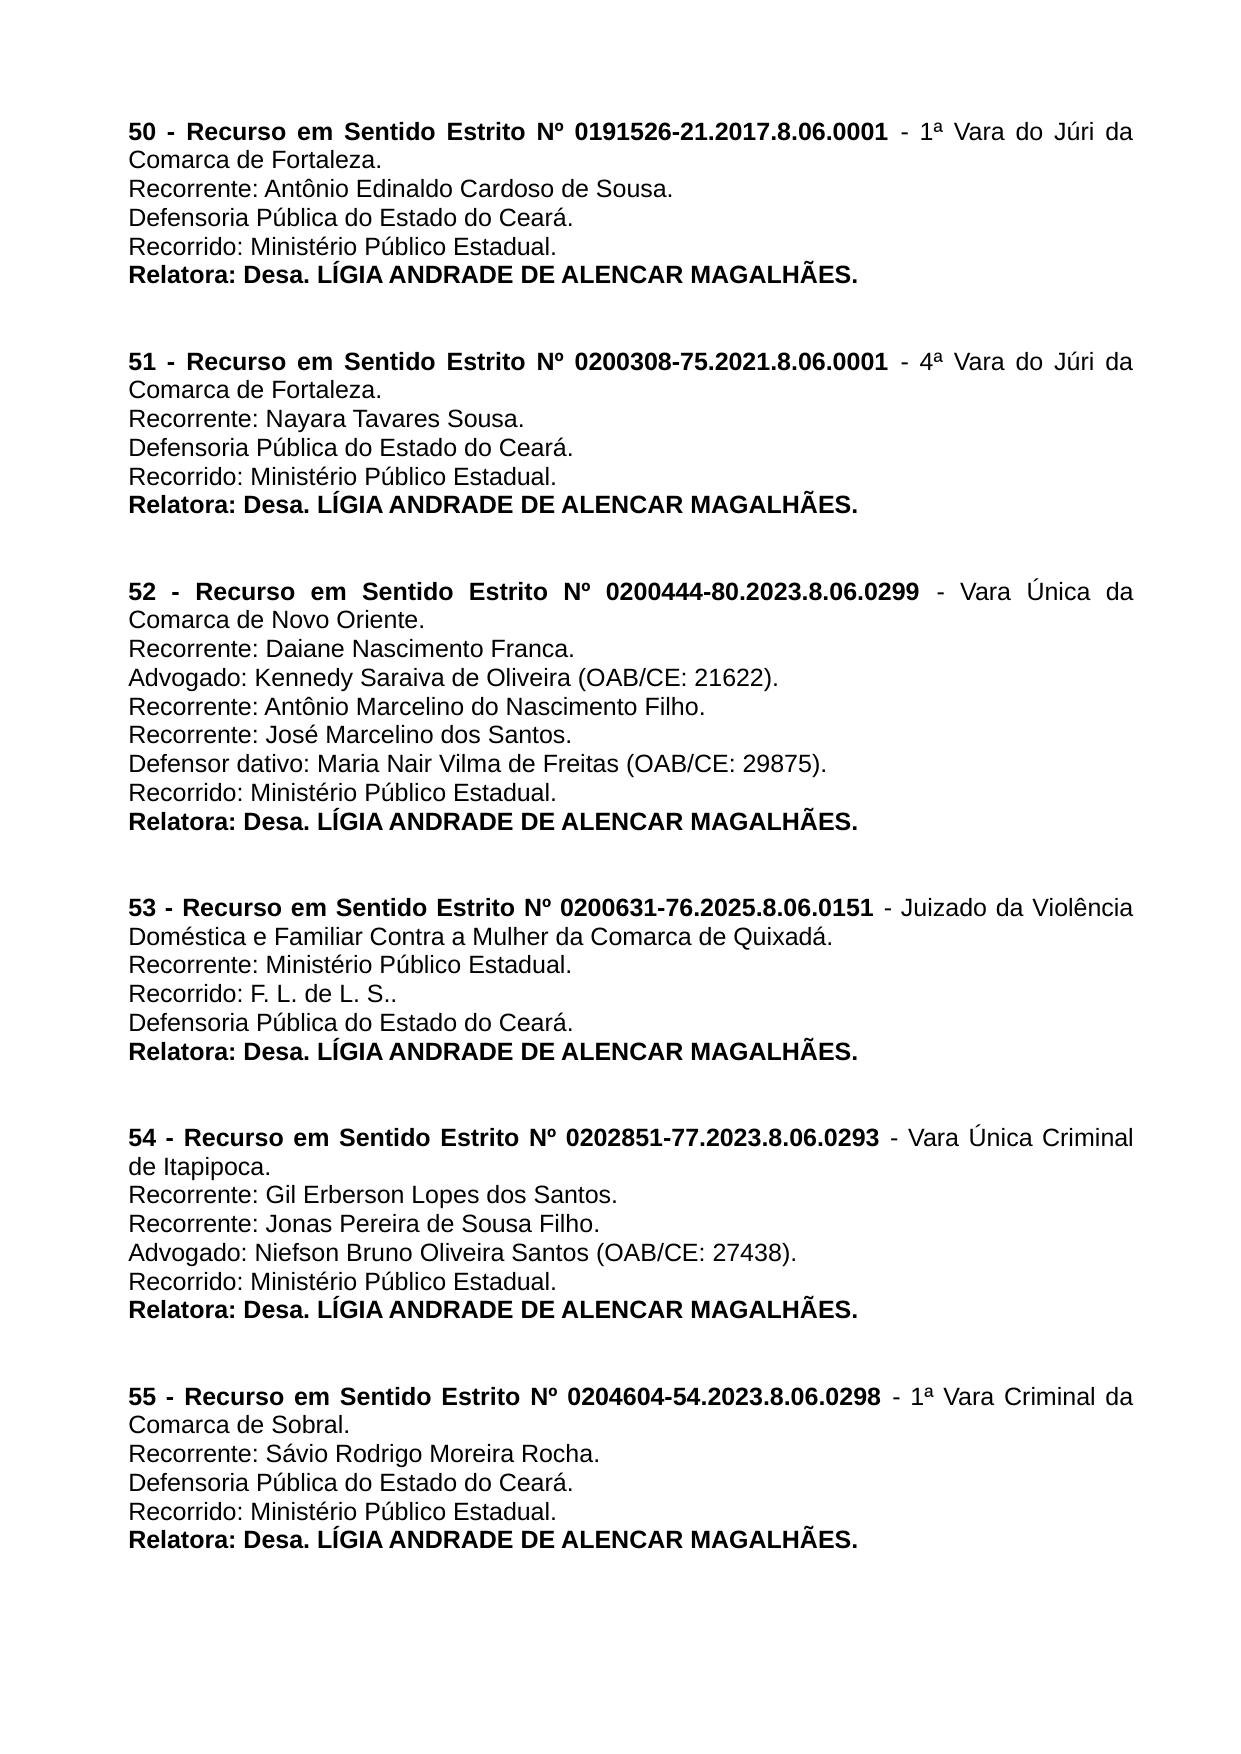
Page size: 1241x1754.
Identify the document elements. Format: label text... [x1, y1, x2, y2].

text Recorrente: Antônio Edinaldo Cardoso de Sousa. [128, 174, 1134, 203]
text 54 - Recurso em Sentido Estrito Nº 0202851-77.2023.8.06.0293 - Vara Única Criminal de Itapipoca. [128, 1123, 1134, 1180]
text Recorrido: Ministério Público Estadual. [128, 1497, 1134, 1525]
text Recorrente: Sávio Rodrigo Moreira Rocha. [128, 1439, 1134, 1468]
text Relatora: Desa. LÍGIA ANDRADE DE ALENCAR MAGALHÃES. [128, 1037, 1134, 1065]
text 52 - Recurso em Sentido Estrito Nº 0200444-80.2023.8.06.0299 - Vara Única da Comarca de Novo Oriente. [128, 577, 1134, 634]
text Recorrente: Ministério Público Estadual. [128, 950, 1134, 979]
text Recorrente: Daiane Nascimento Franca. [128, 634, 1134, 663]
text Recorrido: F. L. de L. S.. [128, 979, 1134, 1008]
text 55 - Recurso em Sentido Estrito Nº 0204604-54.2023.8.06.0298 - 1ª Vara Criminal da Comarca de Sobral. [128, 1382, 1134, 1439]
text Relatora: Desa. LÍGIA ANDRADE DE ALENCAR MAGALHÃES. [128, 260, 1134, 289]
text Relatora: Desa. LÍGIA ANDRADE DE ALENCAR MAGALHÃES. [128, 1525, 1134, 1554]
text Relatora: Desa. LÍGIA ANDRADE DE ALENCAR MAGALHÃES. [128, 807, 1134, 835]
text Recorrente: Jonas Pereira de Sousa Filho. [128, 1209, 1134, 1238]
text 51 - Recurso em Sentido Estrito Nº 0200308-75.2021.8.06.0001 - 4ª Vara do Júri da Comarca de Fortaleza. [128, 347, 1134, 404]
text Defensoria Pública do Estado do Ceará. [128, 433, 1134, 462]
text Defensoria Pública do Estado do Ceará. [128, 1468, 1134, 1497]
text Relatora: Desa. LÍGIA ANDRADE DE ALENCAR MAGALHÃES. [128, 490, 1134, 519]
text 50 - Recurso em Sentido Estrito Nº 0191526-21.2017.8.06.0001 - 1ª Vara do Júri da Comarca de Fortaleza. [128, 117, 1134, 174]
text Recorrente: Gil Erberson Lopes dos Santos. [128, 1180, 1134, 1209]
text 53 - Recurso em Sentido Estrito Nº 0200631-76.2025.8.06.0151 - Juizado da Violência Doméstica e Familiar Contra a Mulher da Comarca de Quixadá. [128, 893, 1134, 950]
text Recorrido: Ministério Público Estadual. [128, 1267, 1134, 1295]
text Recorrente: Nayara Tavares Sousa. [128, 404, 1134, 433]
text Defensoria Pública do Estado do Ceará. [128, 1008, 1134, 1037]
text Recorrido: Ministério Público Estadual. [128, 462, 1134, 490]
text Defensoria Pública do Estado do Ceará. [128, 203, 1134, 232]
text Defensor dativo: Maria Nair Vilma de Freitas (OAB/CE: 29875). [128, 749, 1134, 778]
text Recorrente: José Marcelino dos Santos. [128, 720, 1134, 749]
text Recorrente: Antônio Marcelino do Nascimento Filho. [128, 692, 1134, 720]
text Advogado: Kennedy Saraiva de Oliveira (OAB/CE: 21622). [128, 663, 1134, 692]
text Recorrido: Ministério Público Estadual. [128, 232, 1134, 260]
text Relatora: Desa. LÍGIA ANDRADE DE ALENCAR MAGALHÃES. [128, 1295, 1134, 1324]
text Advogado: Niefson Bruno Oliveira Santos (OAB/CE: 27438). [128, 1238, 1134, 1267]
text Recorrido: Ministério Público Estadual. [128, 778, 1134, 807]
